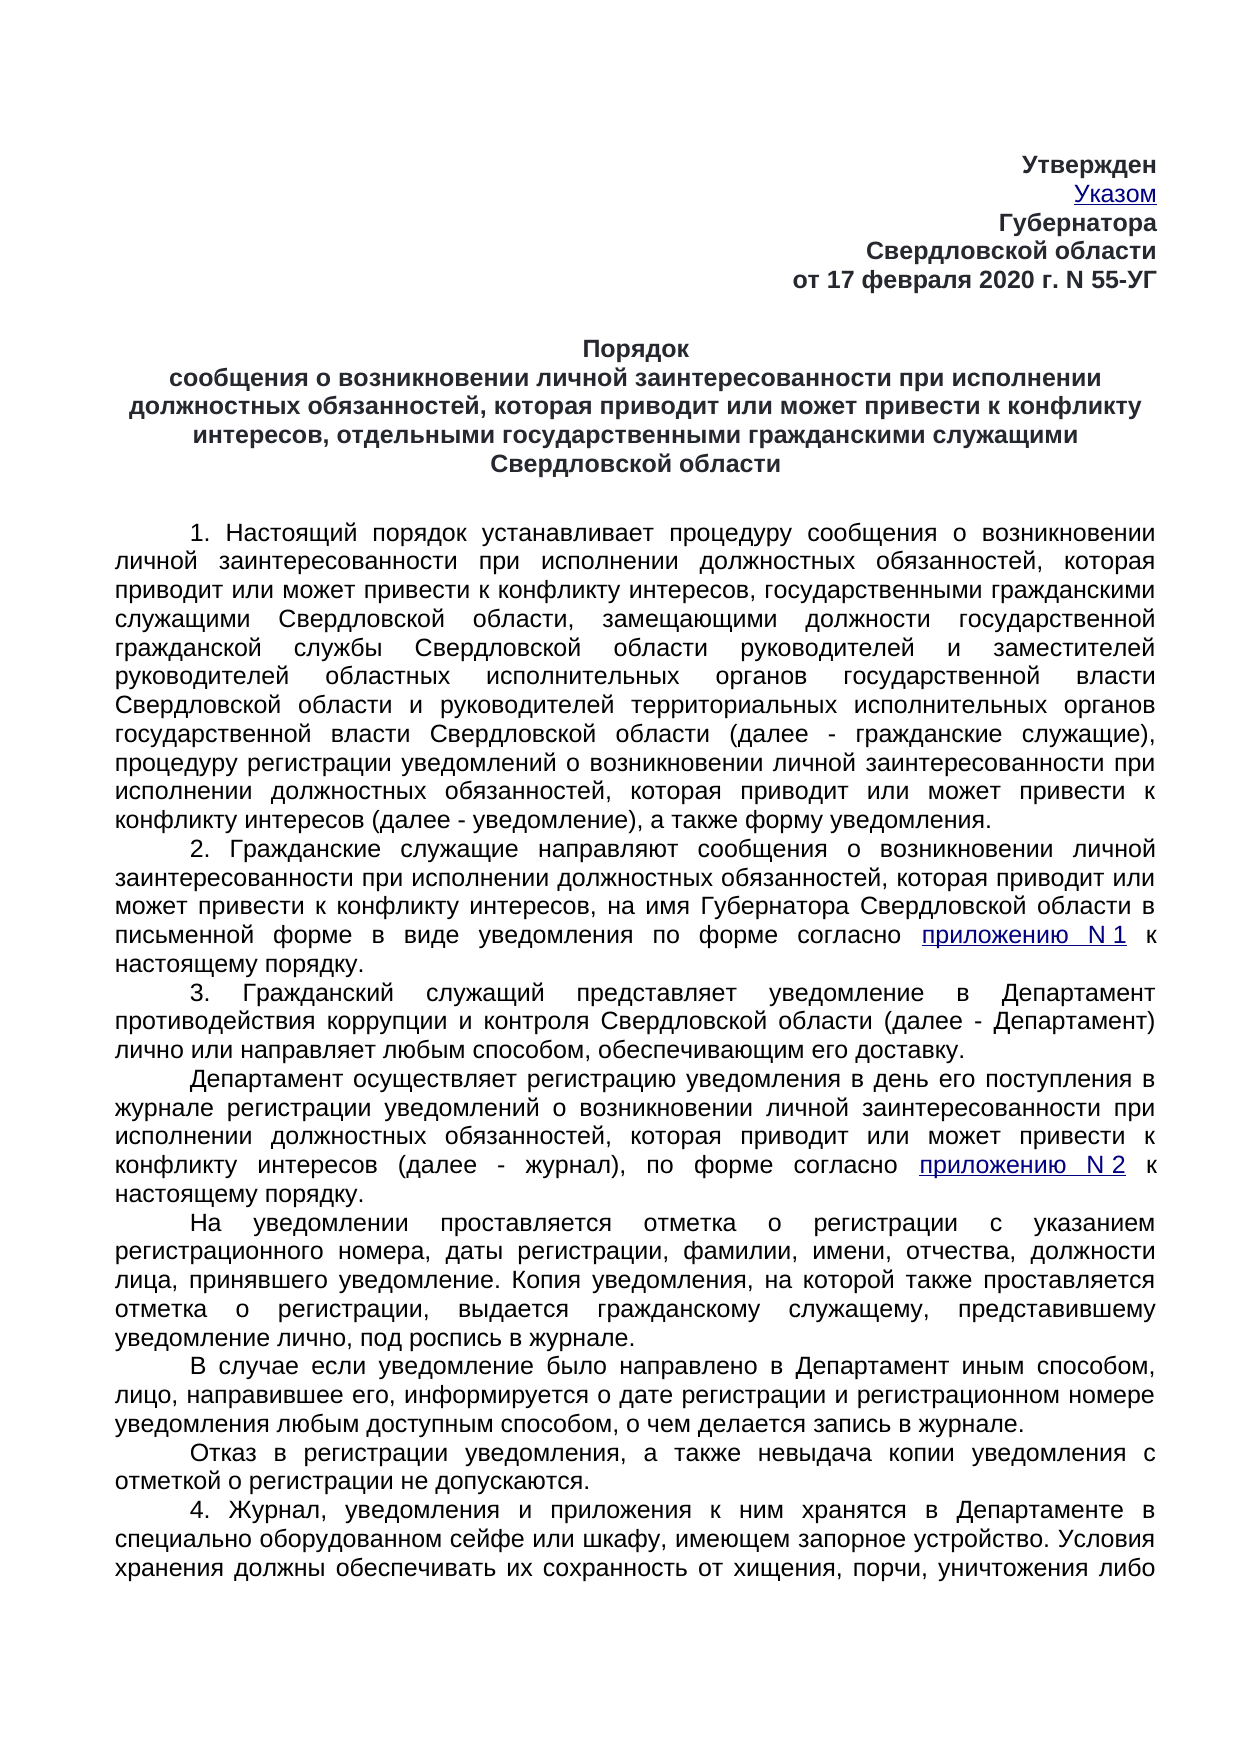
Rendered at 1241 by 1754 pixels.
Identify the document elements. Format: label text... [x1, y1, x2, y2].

text Департамент осуществляет регистрацию уведомления в день его поступления в журнале регистрации уведомлений о возникновении личной заинтересованности при исполнении должностных обязанностей, которая приводит или может привести к конфликту интересов (далее - журнал), по форме согласно приложению N 2 к настоящему порядку. [114, 1064, 1157, 1207]
text На уведомлении проставляется отметка о регистрации с указанием регистрационного номера, даты регистрации, фамилии, имени, отчества, должности лица, принявшего уведомление. Копия уведомления, на которой также проставляется отметка о регистрации, выдается гражданскому служащему, представившему уведомление лично, под роспись в журнале. [114, 1207, 1157, 1351]
text 4. Журнал, уведомления и приложения к ним хранятся в Департаменте в специально оборудованном сейфе или шкафу, имеющем запорное устройство. Условия хранения должны обеспечивать их сохранность от хищения, порчи, уничтожения либо [114, 1495, 1157, 1581]
subtitle Порядок сообщения о возникновении личной заинтересованности при исполнении должностных обязанностей, которая приводит или может привести к конфликту интересов, отдельными государственными гражданскими служащими Свердловской области [114, 334, 1157, 477]
text 1. Настоящий порядок устанавливает процедуру сообщения о возникновении личной заинтересованности при исполнении должностных обязанностей, которая приводит или может привести к конфликту интересов, государственными гражданскими служащими Свердловской области, замещающими должности государственной гражданской службы Свердловской области руководителей и заместителей руководителей областных исполнительных органов государственной власти Свердловской области и руководителей территориальных исполнительных органов государственной власти Свердловской области (далее - гражданские служащие), процедуру регистрации уведомлений о возникновении личной заинтересованности при исполнении должностных обязанностей, которая приводит или может привести к конфликту интересов (далее - уведомление), а также форму уведомления. [114, 517, 1157, 834]
text 3. Гражданский служащий представляет уведомление в Департамент противодействия коррупции и контроля Свердловской области (далее - Департамент) лично или направляет любым способом, обеспечивающим его доставку. [114, 977, 1157, 1064]
text 2. Гражданские служащие направляют сообщения о возникновении личной заинтересованности при исполнении должностных обязанностей, которая приводит или может привести к конфликту интересов, на имя Губернатора Свердловской области в письменной форме в виде уведомления по форме согласно приложению N 1 к настоящему порядку. [114, 834, 1157, 977]
text Отказ в регистрации уведомления, а также невыдача копии уведомления с отметкой о регистрации не допускаются. [114, 1437, 1157, 1495]
text Утвержден Указом Губернатора Свердловской области от 17 февраля 2020 г. N 55-УГ [114, 150, 1157, 294]
text В случае если уведомление было направлено в Департамент иным способом, лицо, направившее его, информируется о дате регистрации и регистрационном номере уведомления любым доступным способом, о чем делается запись в журнале. [114, 1351, 1157, 1437]
